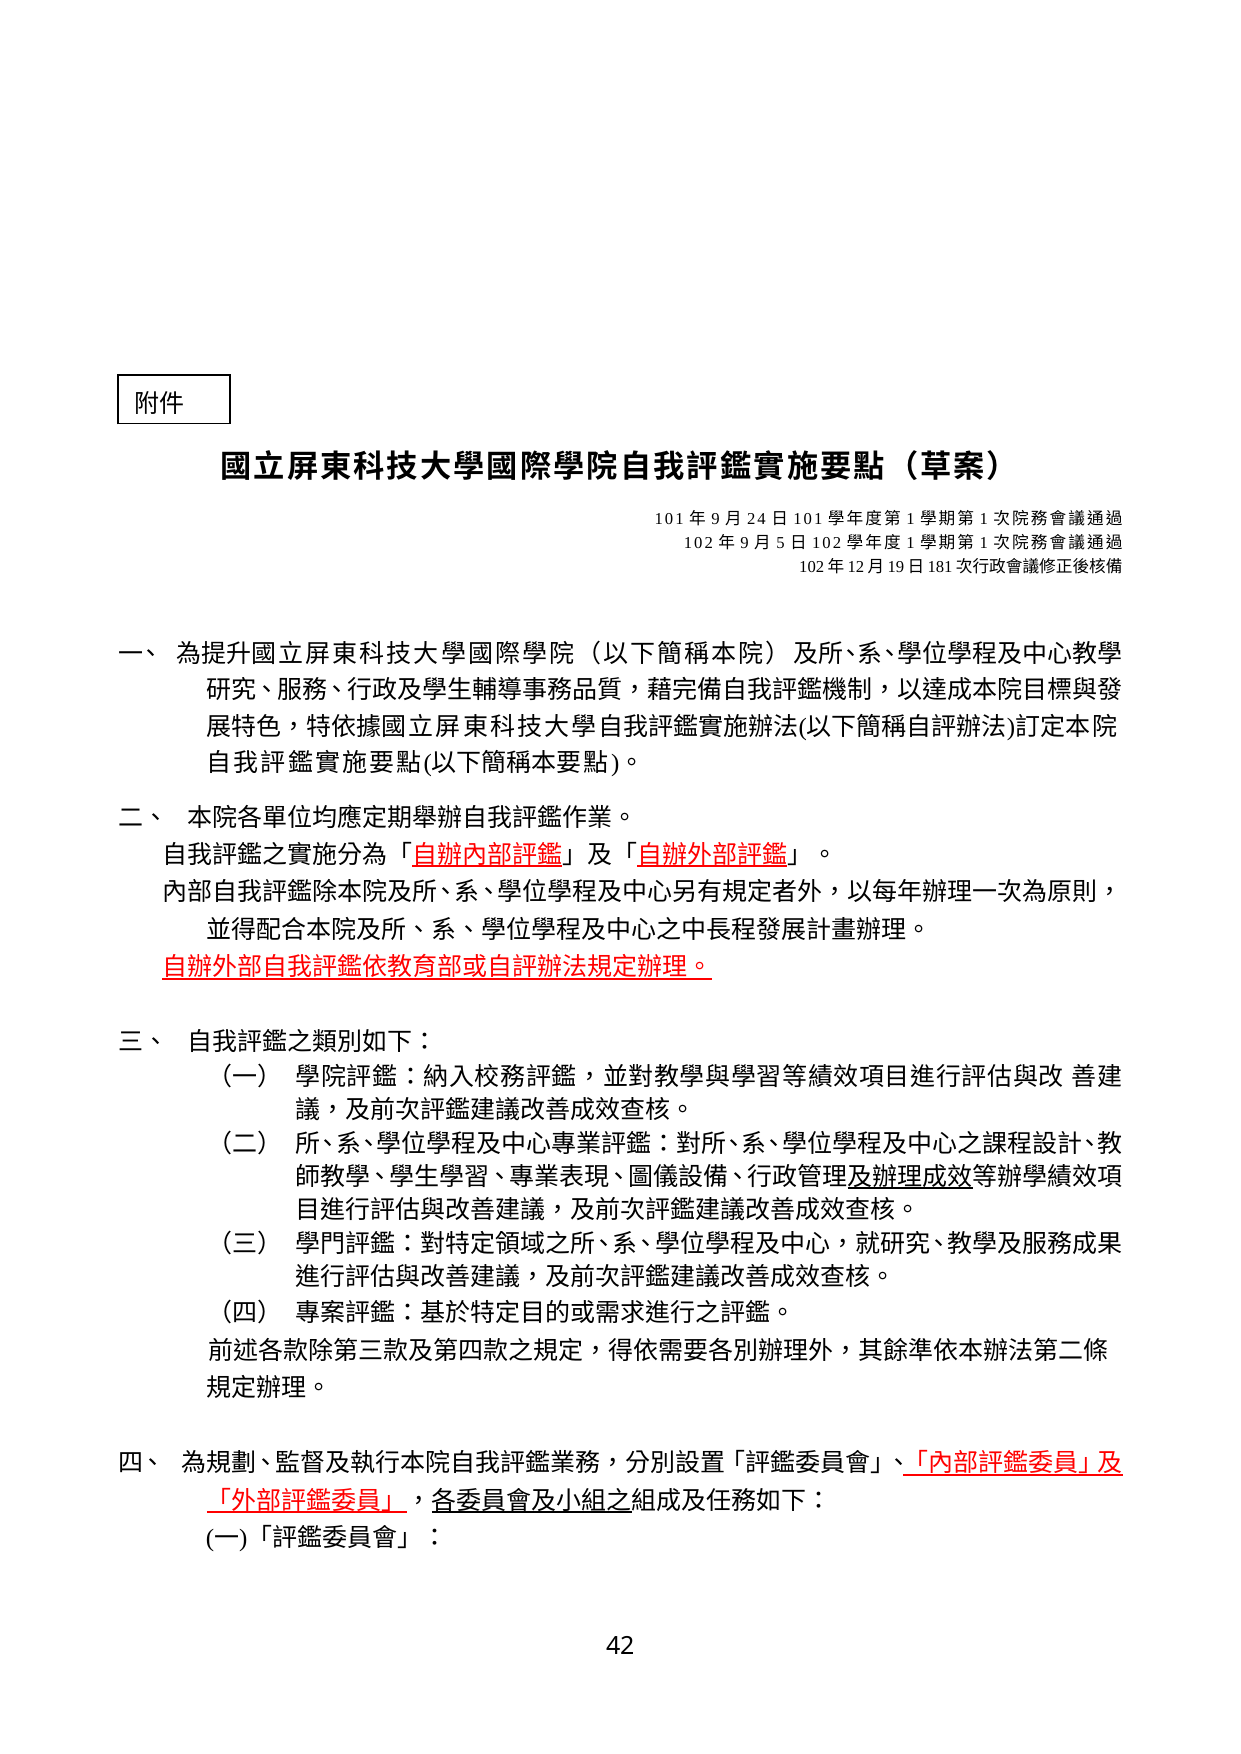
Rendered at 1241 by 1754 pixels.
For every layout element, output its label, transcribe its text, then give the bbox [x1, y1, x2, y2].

text 一、 為提升國立屏東科技大學國際學院（以下簡稱本院）及所、系、學位學程及中心教學、研究、服務、行政及學生輔導事務品質，藉完備自我評鑑機制，以達成本院目標與發展特色，特依據國立屏東科技大學自我評鑑實施辦法(以下簡稱自評辦法)訂定本院自我評鑑實施要點(以下簡稱本要點)。 [118, 634, 1122, 779]
list 學院評鑑：納入校務評鑑，並對教學與學習等績效項目進行評估與改 善建議，及前次評鑑建議改善成效查核。 [207, 1059, 1122, 1125]
text 二、 本院各單位均應定期舉辦自我評鑑作業。 [118, 797, 1122, 834]
text 四、 為規劃、監督及執行本院自我評鑑業務，分別設置「評鑑委員會」、「內部評鑑委員」及「外部評鑑委員」，各委員會及小組之組成及任務如下： [118, 1442, 1122, 1517]
text 102年9月5日102學年度1學期第1次院務會議通過 [118, 529, 1122, 553]
text 國立屏東科技大學國際學院自我評鑑實施要點（草案） [118, 442, 1122, 487]
list 所、系、學位學程及中心專業評鑑：對所、系、學位學程及中心之課程設計、教師教學、學生學習、專業表現、圖儀設備、行政管理及辦理成效等辦學績效項目進行評估與改善建議，及前次評鑑建議改善成效查核。 [207, 1125, 1122, 1225]
text 前述各款除第三款及第四款之規定，得依需要各別辦理外，其餘準依本辦法第二條規定辦理。 [207, 1329, 1122, 1404]
list 專案評鑑：基於特定目的或需求進行之評鑑。 [207, 1292, 1122, 1329]
text 內部自我評鑑除本院及所、系、學位學程及中心另有規定者外，以每年辦理一次為原則，並得配合本院及所、系、學位學程及中心之中長程發展計畫辦理。 [118, 871, 1122, 946]
text 自辦外部自我評鑑依教育部或自評辦法規定辦理。 [118, 946, 1122, 984]
list 學門評鑑：對特定領域之所、系、學位學程及中心，就研究、教學及服務成果進行評估與改善建議，及前次評鑑建議改善成效查核。 [207, 1225, 1122, 1292]
text 附件10 [134, 383, 214, 415]
text 102年12月19日181次行政會議修正後核備 [118, 553, 1122, 578]
text 自我評鑑之實施分為「自辦內部評鑑」及「自辦外部評鑑」。 [118, 834, 1122, 871]
text 101年9月24日101學年度第1學期第1次院務會議通過 [118, 505, 1122, 529]
text (一)「評鑑委員會」： [168, 1517, 1122, 1554]
text 三、 自我評鑑之類別如下： [118, 1021, 1122, 1059]
